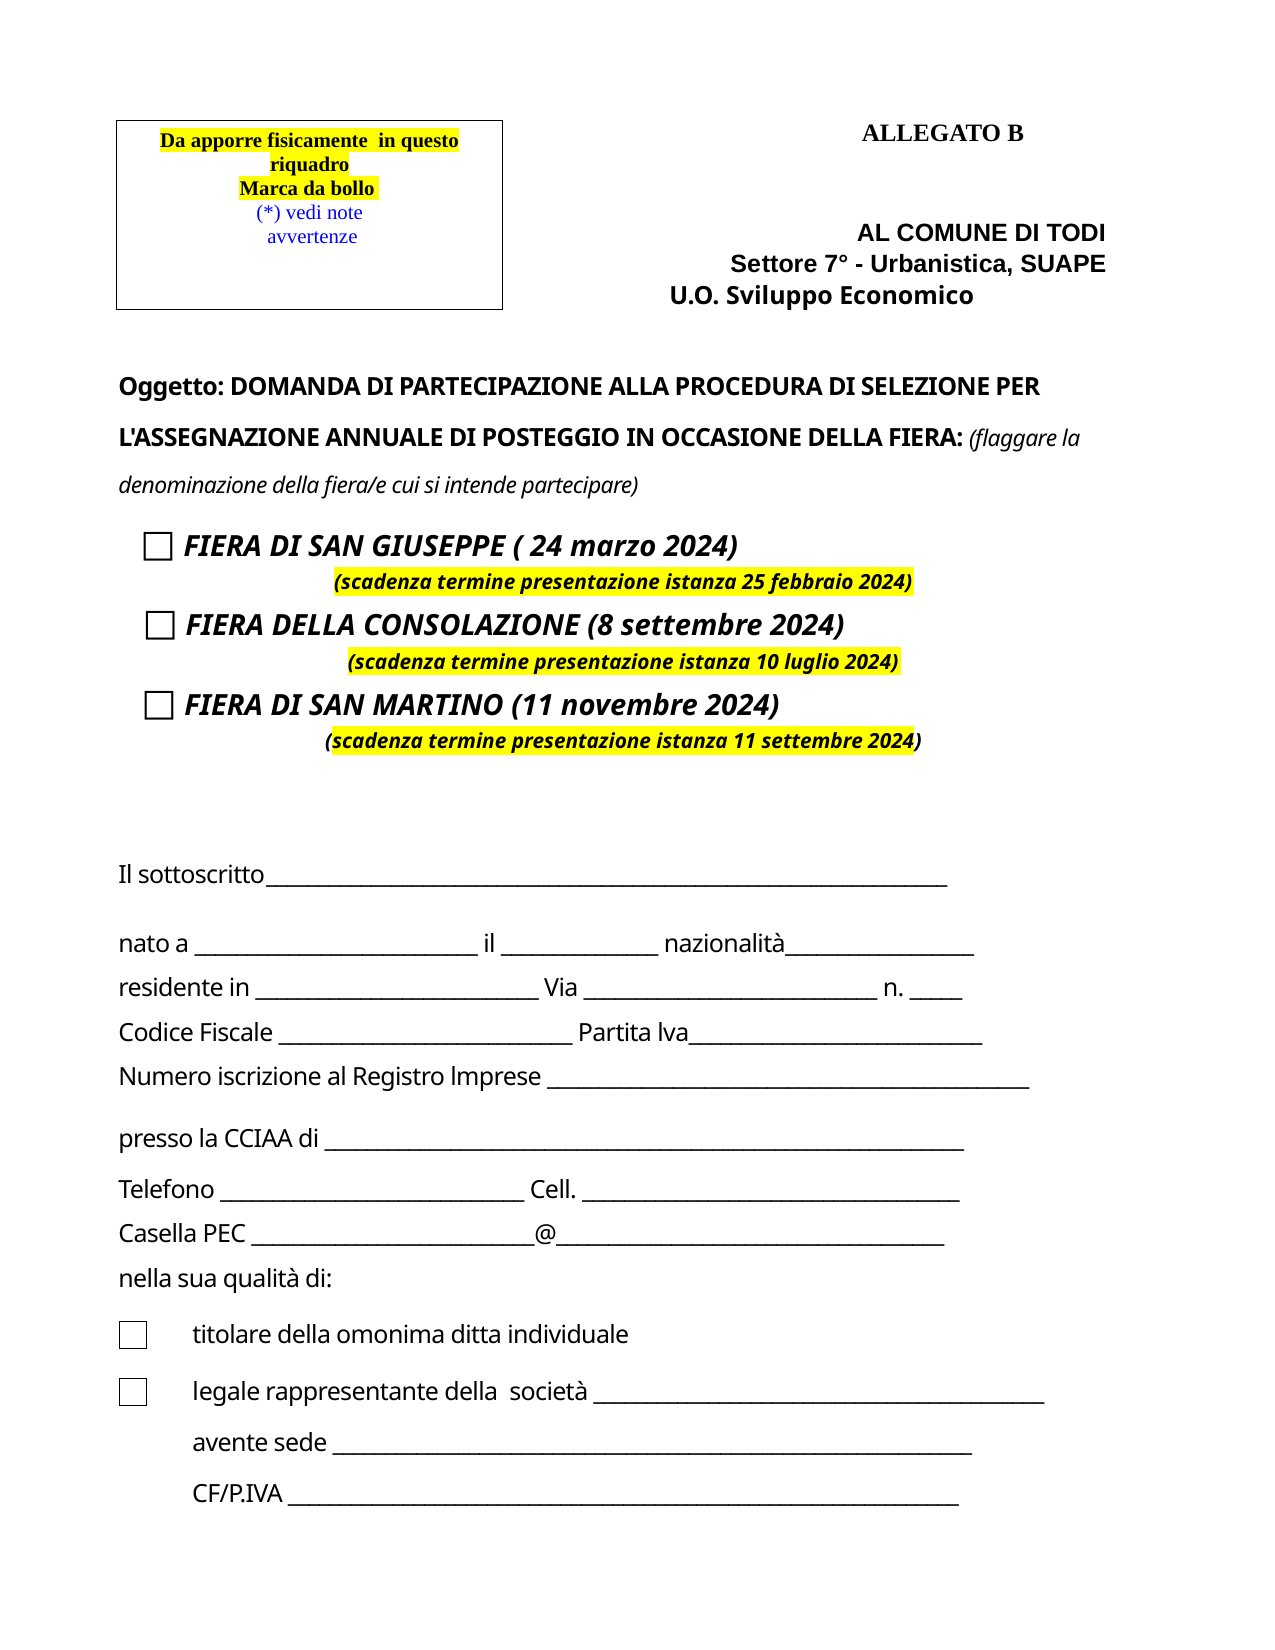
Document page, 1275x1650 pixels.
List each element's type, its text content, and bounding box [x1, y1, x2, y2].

text titolare della omonima ditta individuale [118, 1317, 1157, 1351]
text Casella PEC ___________________________@_____________________________________ [118, 1216, 1157, 1250]
table_cell □ FIERA DELLA CONSOLAZIONE (8 settembre 2024) (scadenza termine presentazione istanza 10 luglio 2024) [125, 596, 1123, 675]
text Il sottoscritto _________________________________________________________________ [118, 857, 1157, 891]
text Marca da bollo [131, 176, 487, 200]
table_cell [125, 755, 1123, 783]
text AL COMUNE DI TODI [503, 215, 1157, 249]
text CF/P.IVA ________________________________________________________________ [118, 1476, 1157, 1510]
text nella sua qualità di: [118, 1260, 1157, 1294]
text legale rappresentante della società ___________________________________________ [118, 1374, 1157, 1408]
text U.O. Sviluppo Economico [118, 278, 1157, 312]
text ALLEGATO B [118, 118, 1157, 147]
text Da apporre fisicamente in questo riquadro [131, 128, 487, 176]
text avvertenze [131, 224, 487, 248]
text residente in ___________________________ Via ____________________________ n. _____ [118, 970, 1157, 1004]
table_header □ FIERA DI SAN GIUSEPPE ( 24 marzo 2024) (scadenza termine presentazione istanza 25 febbraio 2024) [125, 516, 1123, 596]
text presso la CCIAA di _____________________________________________________________ [118, 1120, 1157, 1154]
table_cell □ FIERA DI SAN MARTINO (11 novembre 2024) (scadenza termine presentazione istanza 11 settembre 2024) [125, 675, 1123, 755]
text Numero iscrizione al Registro lmprese ______________________________________________ [118, 1059, 1157, 1093]
text (*) vedi note [131, 200, 487, 224]
text avente sede _____________________________________________________________ [118, 1425, 1157, 1459]
text nato a ___________________________ il _______________ nazionalità__________________ [118, 925, 1157, 959]
text Telefono _____________________________ Cell. ____________________________________ [118, 1171, 1157, 1205]
text Codice Fiscale ____________________________ Partita lva____________________________ [118, 1014, 1157, 1048]
text Oggetto: DOMANDA DI PARTECIPAZIONE ALLA PROCEDURA DI SELEZIONE PER L'ASSEGNAZIONE ANNUALE DI POSTEGGIO IN OCCASIONE DELLA FIERA: (flaggare la denominazione della fiera/e cui si intende partecipare) [118, 369, 1157, 501]
subtitle Settore 7° - Urbanistica, SUAPE [503, 249, 1157, 278]
